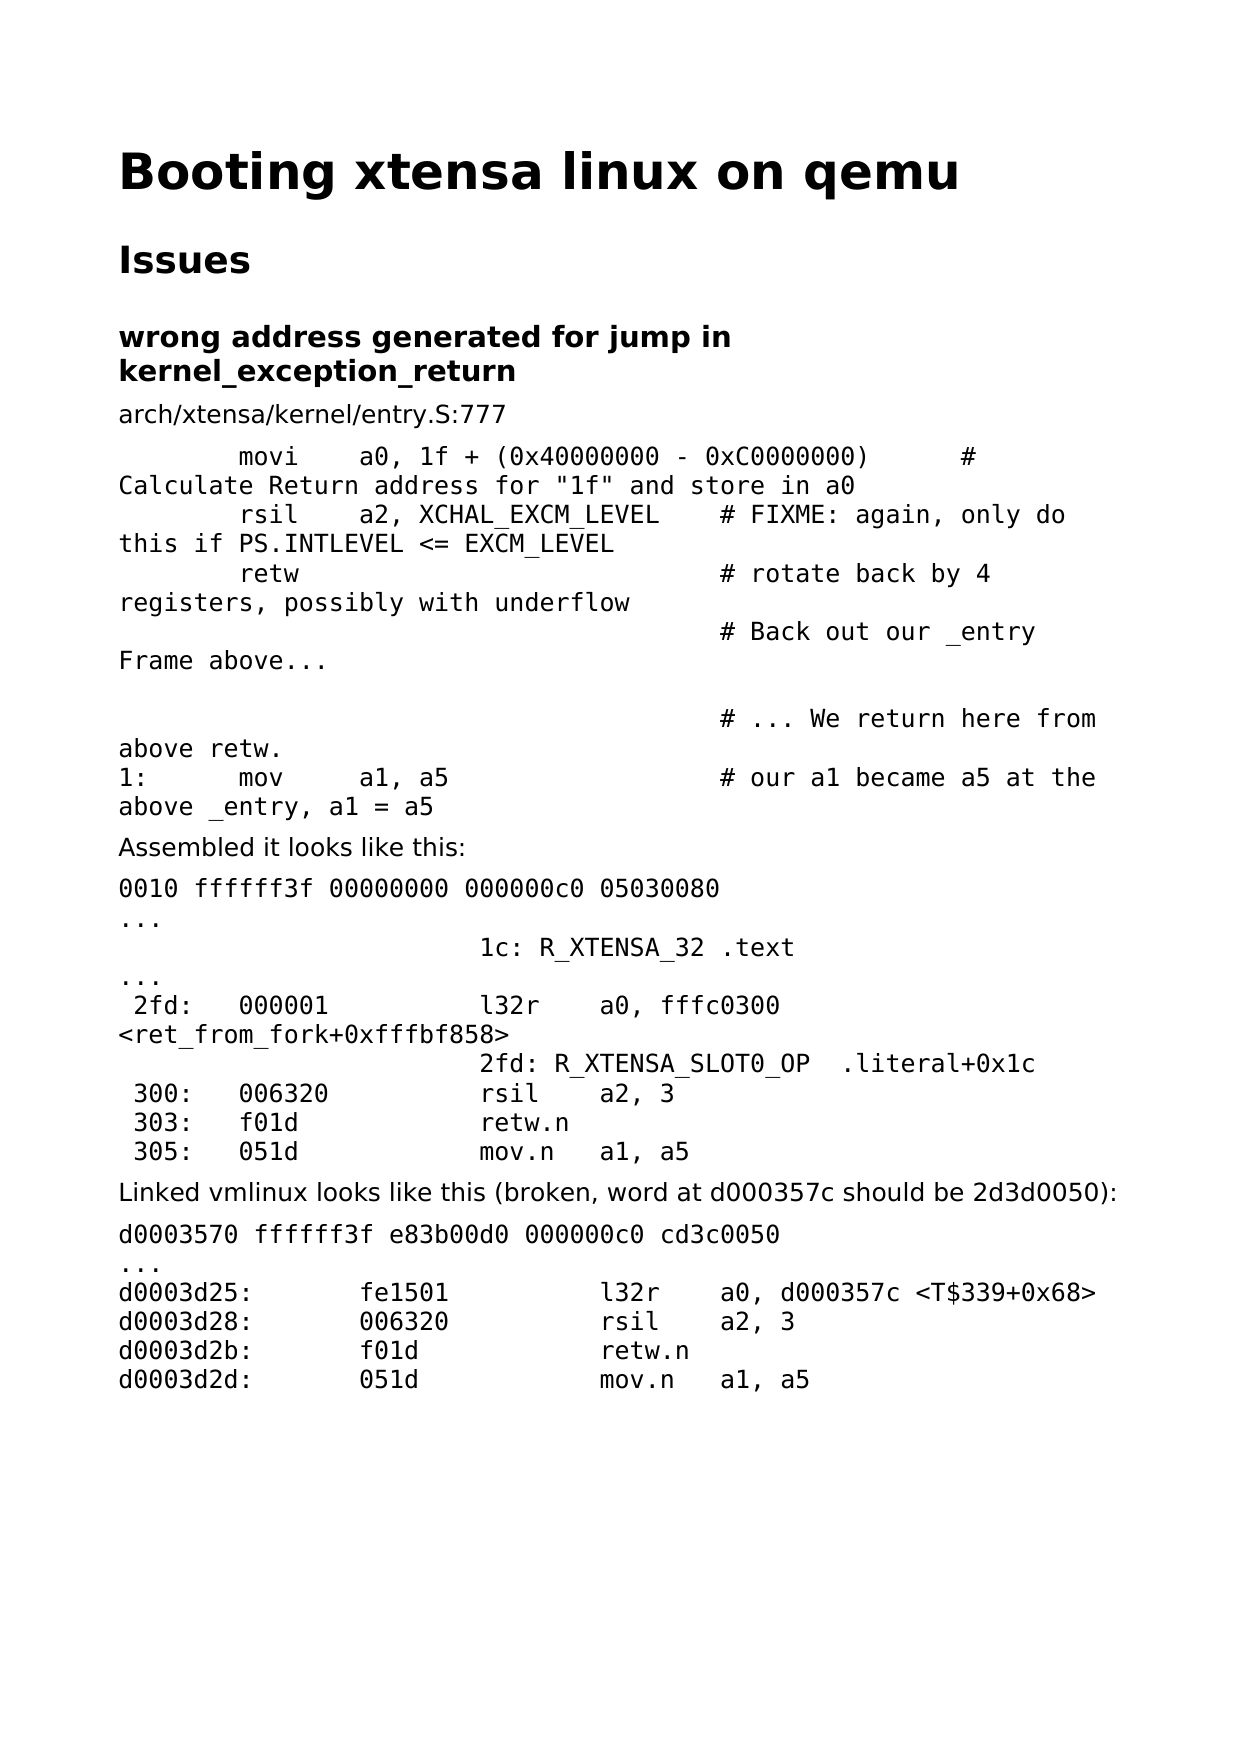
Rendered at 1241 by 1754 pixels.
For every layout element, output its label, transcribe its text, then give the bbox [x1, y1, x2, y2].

text arch/xtensa/kernel/entry.S:777 [118, 400, 1122, 429]
text Assembled it looks like this: [118, 833, 1122, 862]
text Linked vmlinux looks like this (broken, word at d000357c should be 2d3d0050): [118, 1178, 1122, 1207]
subtitle Issues [118, 239, 1122, 282]
subtitle wrong address generated for jump in kernel_exception_return [118, 320, 1122, 388]
text movi a0, 1f + (0x40000000 - 0xC0000000) # Calculate Return address for "1f" and store in a0 rsil a2, XCHAL_EXCM_LEVEL # FIXME: again, only do this if PS.INTLEVEL <= EXCM_LEVEL retw # rotate back by 4 registers, possibly with underflow # Back out our _entry Frame above... # ... We return here from above retw. 1: mov a1, a5 # our a1 became a5 at the above _entry, a1 = a5 [118, 442, 1122, 821]
text 0010 ffffff3f 00000000 000000c0 05030080 ... 1c: R_XTENSA_32 .text ... 2fd: 000001 l32r a0, fffc0300 <ret_from_fork+0xfffbf858> 2fd: R_XTENSA_SLOT0_OP .literal+0x1c 300: 006320 rsil a2, 3 303: f01d retw.n 305: 051d mov.n a1, a5 [118, 875, 1122, 1166]
text d0003570 ffffff3f e83b00d0 000000c0 cd3c0050 ... d0003d25: fe1501 l32r a0, d000357c <T$339+0x68> d0003d28: 006320 rsil a2, 3 d0003d2b: f01d retw.n d0003d2d: 051d mov.n a1, a5 [118, 1220, 1122, 1395]
subtitle Booting xtensa linux on qemu [118, 143, 1122, 201]
